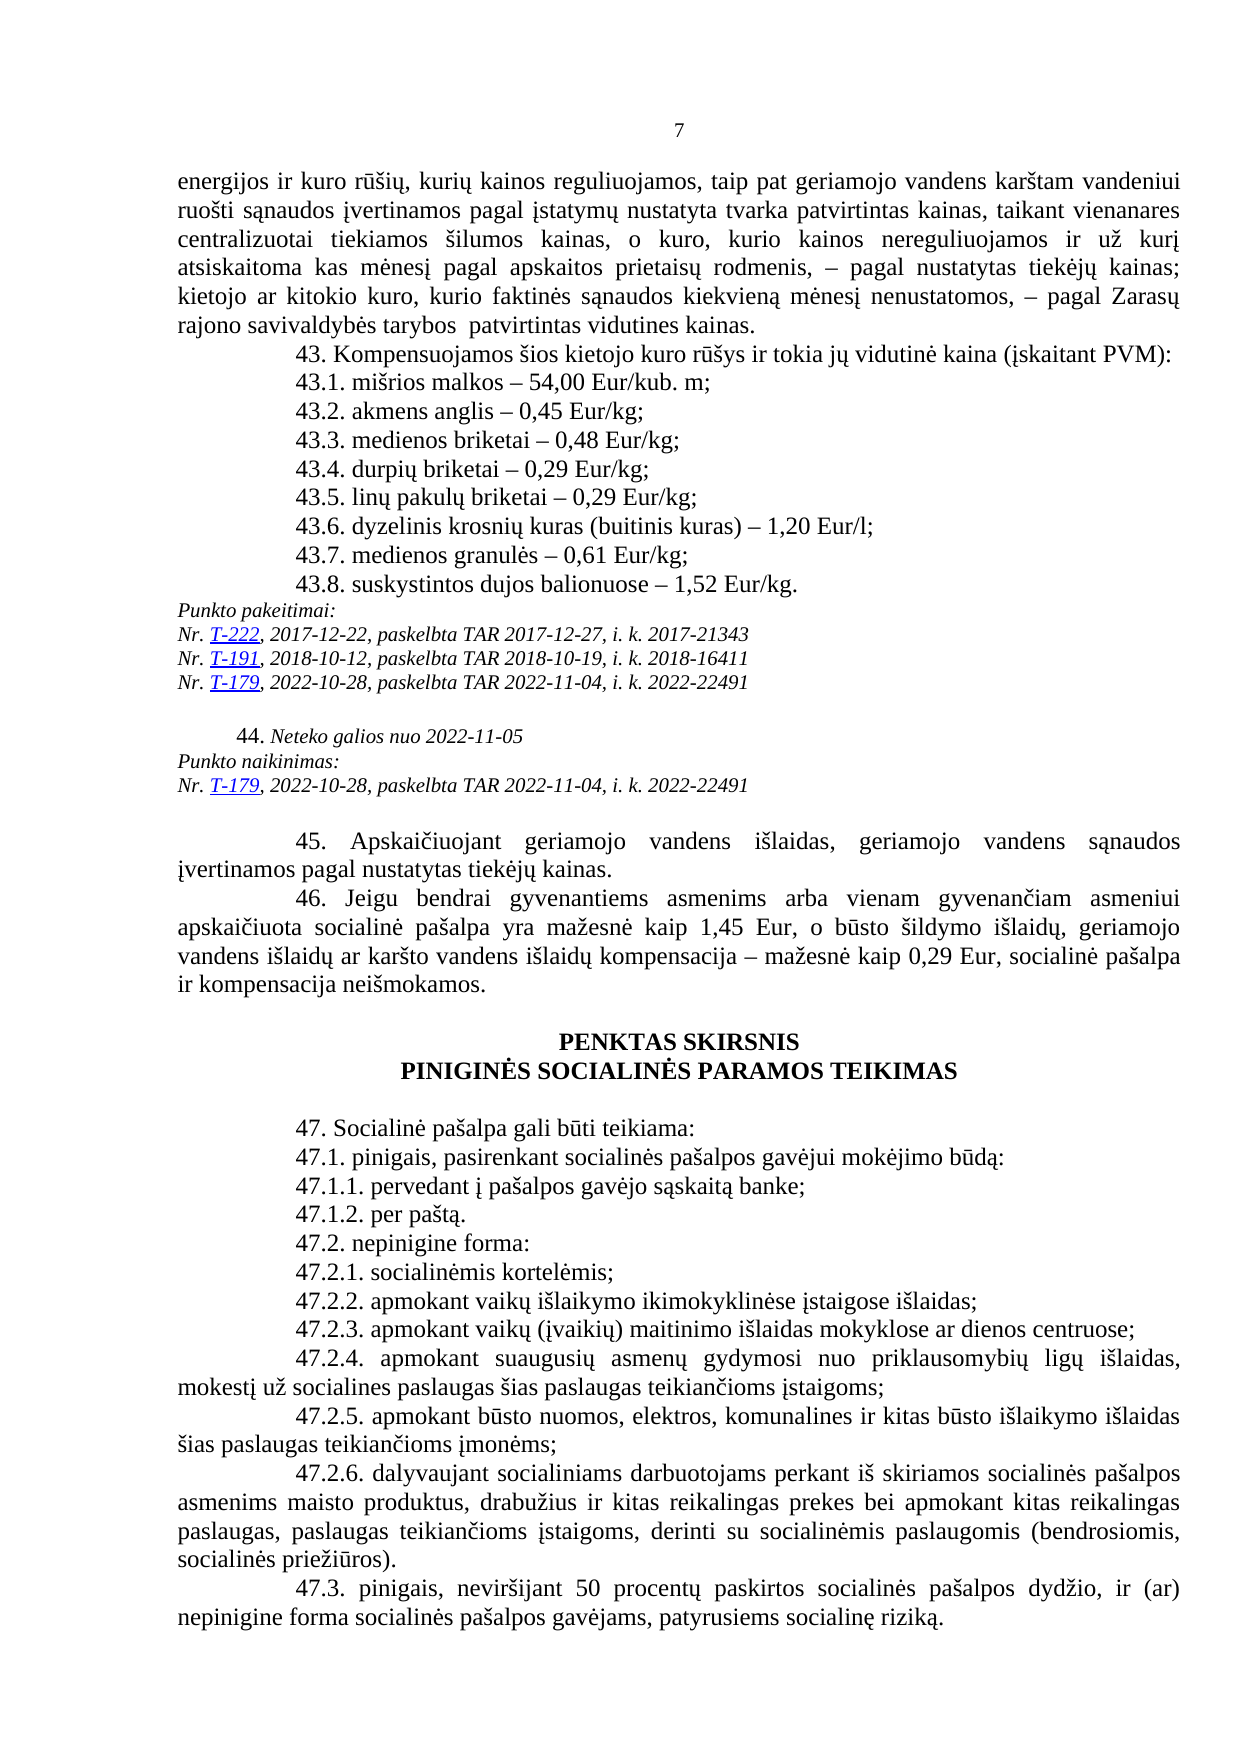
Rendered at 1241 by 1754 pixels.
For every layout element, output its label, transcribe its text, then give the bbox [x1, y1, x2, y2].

text Nr. T-191, 2018-10-12, paskelbta TAR 2018-10-19, i. k. 2018-16411 [177, 646, 1181, 670]
text 43.1. mišrios malkos – 54,00 Eur/kub. m; [177, 367, 1181, 396]
text Nr. T-222, 2017-12-22, paskelbta TAR 2017-12-27, i. k. 2017-21343 [177, 622, 1181, 646]
text 43.5. linų pakulų briketai – 0,29 Eur/kg; [177, 482, 1181, 511]
text 47.2.6. dalyvaujant socialiniams darbuotojams perkant iš skiriamos socialinės pašalpos asmenims maisto produktus, drabužius ir kitas reikalingas prekes bei apmokant kitas reikalingas paslaugas, paslaugas teikiančioms įstaigoms, derinti su socialinėmis paslaugomis (bendrosiomis, socialinės priežiūros). [177, 1458, 1181, 1573]
text 43.7. medienos granulės – 0,61 Eur/kg; [177, 540, 1181, 569]
text 47.2.4. apmokant suaugusių asmenų gydymosi nuo priklausomybių ligų išlaidas, mokestį už socialines paslaugas šias paslaugas teikiančioms įstaigoms; [177, 1343, 1181, 1401]
text PINIGINĖS SOCIALINĖS PARAMOS TEIKIMAS [177, 1056, 1181, 1084]
text 47.2.2. apmokant vaikų išlaikymo ikimokyklinėse įstaigose išlaidas; [177, 1286, 1181, 1314]
text 45. Apskaičiuojant geriamojo vandens išlaidas, geriamojo vandens sąnaudos įvertinamos pagal nustatytas tiekėjų kainas. [177, 826, 1181, 883]
text 43.2. akmens anglis – 0,45 Eur/kg; [177, 396, 1181, 425]
text 47.2. nepinigine forma: [177, 1228, 1181, 1257]
text 47.2.3. apmokant vaikų (įvaikių) maitinimo išlaidas mokyklose ar dienos centruose; [177, 1314, 1181, 1343]
text PENKTAS SKIRSNIS [177, 1027, 1181, 1056]
text Punkto pakeitimai: [177, 597, 1181, 622]
text 47.3. pinigais, neviršijant 50 procentų paskirtos socialinės pašalpos dydžio, ir (ar) nepinigine forma socialinės pašalpos gavėjams, patyrusiems socialinę riziką. [177, 1573, 1181, 1631]
text 44. Neteko galios nuo 2022-11-05 [177, 722, 1181, 749]
text Nr. T-179, 2022-10-28, paskelbta TAR 2022-11-04, i. k. 2022-22491 [177, 773, 1181, 797]
text 43.4. durpių briketai – 0,29 Eur/kg; [177, 454, 1181, 482]
text 47.1.2. per paštą. [177, 1199, 1181, 1228]
text 43.6. dyzelinis krosnių kuras (buitinis kuras) – 1,20 Eur/l; [177, 511, 1181, 540]
text 47.1. pinigais, pasirenkant socialinės pašalpos gavėjui mokėjimo būdą: [177, 1142, 1181, 1171]
text energijos ir kuro rūšių, kurių kainos reguliuojamos, taip pat geriamojo vandens karštam vandeniui ruošti sąnaudos įvertinamos pagal įstatymų nustatyta tvarka patvirtintas kainas, taikant vienanares centralizuotai tiekiamos šilumos kainas, o kuro, kurio kainos nereguliuojamos ir už kurį atsiskaitoma kas mėnesį pagal apskaitos prietaisų rodmenis, – pagal nustatytas tiekėjų kainas; kietojo ar kitokio kuro, kurio faktinės sąnaudos kiekvieną mėnesį nenustatomos, – pagal Zarasų rajono savivaldybės tarybos patvirtintas vidutines kainas. [177, 166, 1181, 339]
text Punkto naikinimas: [177, 749, 1181, 773]
text 47.2.5. apmokant būsto nuomos, elektros, komunalines ir kitas būsto išlaikymo išlaidas šias paslaugas teikiančioms įmonėms; [177, 1401, 1181, 1458]
text 46. Jeigu bendrai gyvenantiems asmenims arba vienam gyvenančiam asmeniui apskaičiuota socialinė pašalpa yra mažesnė kaip 1,45 Eur, o būsto šildymo išlaidų, geriamojo vandens išlaidų ar karšto vandens išlaidų kompensacija – mažesnė kaip 0,29 Eur, socialinė pašalpa ir kompensacija neišmokamos. [177, 883, 1181, 998]
text Nr. T-179, 2022-10-28, paskelbta TAR 2022-11-04, i. k. 2022-22491 [177, 670, 1181, 694]
text 43. Kompensuojamos šios kietojo kuro rūšys ir tokia jų vidutinė kaina (įskaitant PVM): [177, 339, 1181, 367]
text 43.8. suskystintos dujos balionuose – 1,52 Eur/kg. [177, 569, 1181, 597]
text 47.2.1. socialinėmis kortelėmis; [177, 1257, 1181, 1286]
text 47.1.1. pervedant į pašalpos gavėjo sąskaitą banke; [177, 1171, 1181, 1199]
text 47. Socialinė pašalpa gali būti teikiama: [177, 1113, 1181, 1142]
text 43.3. medienos briketai – 0,48 Eur/kg; [177, 425, 1181, 454]
